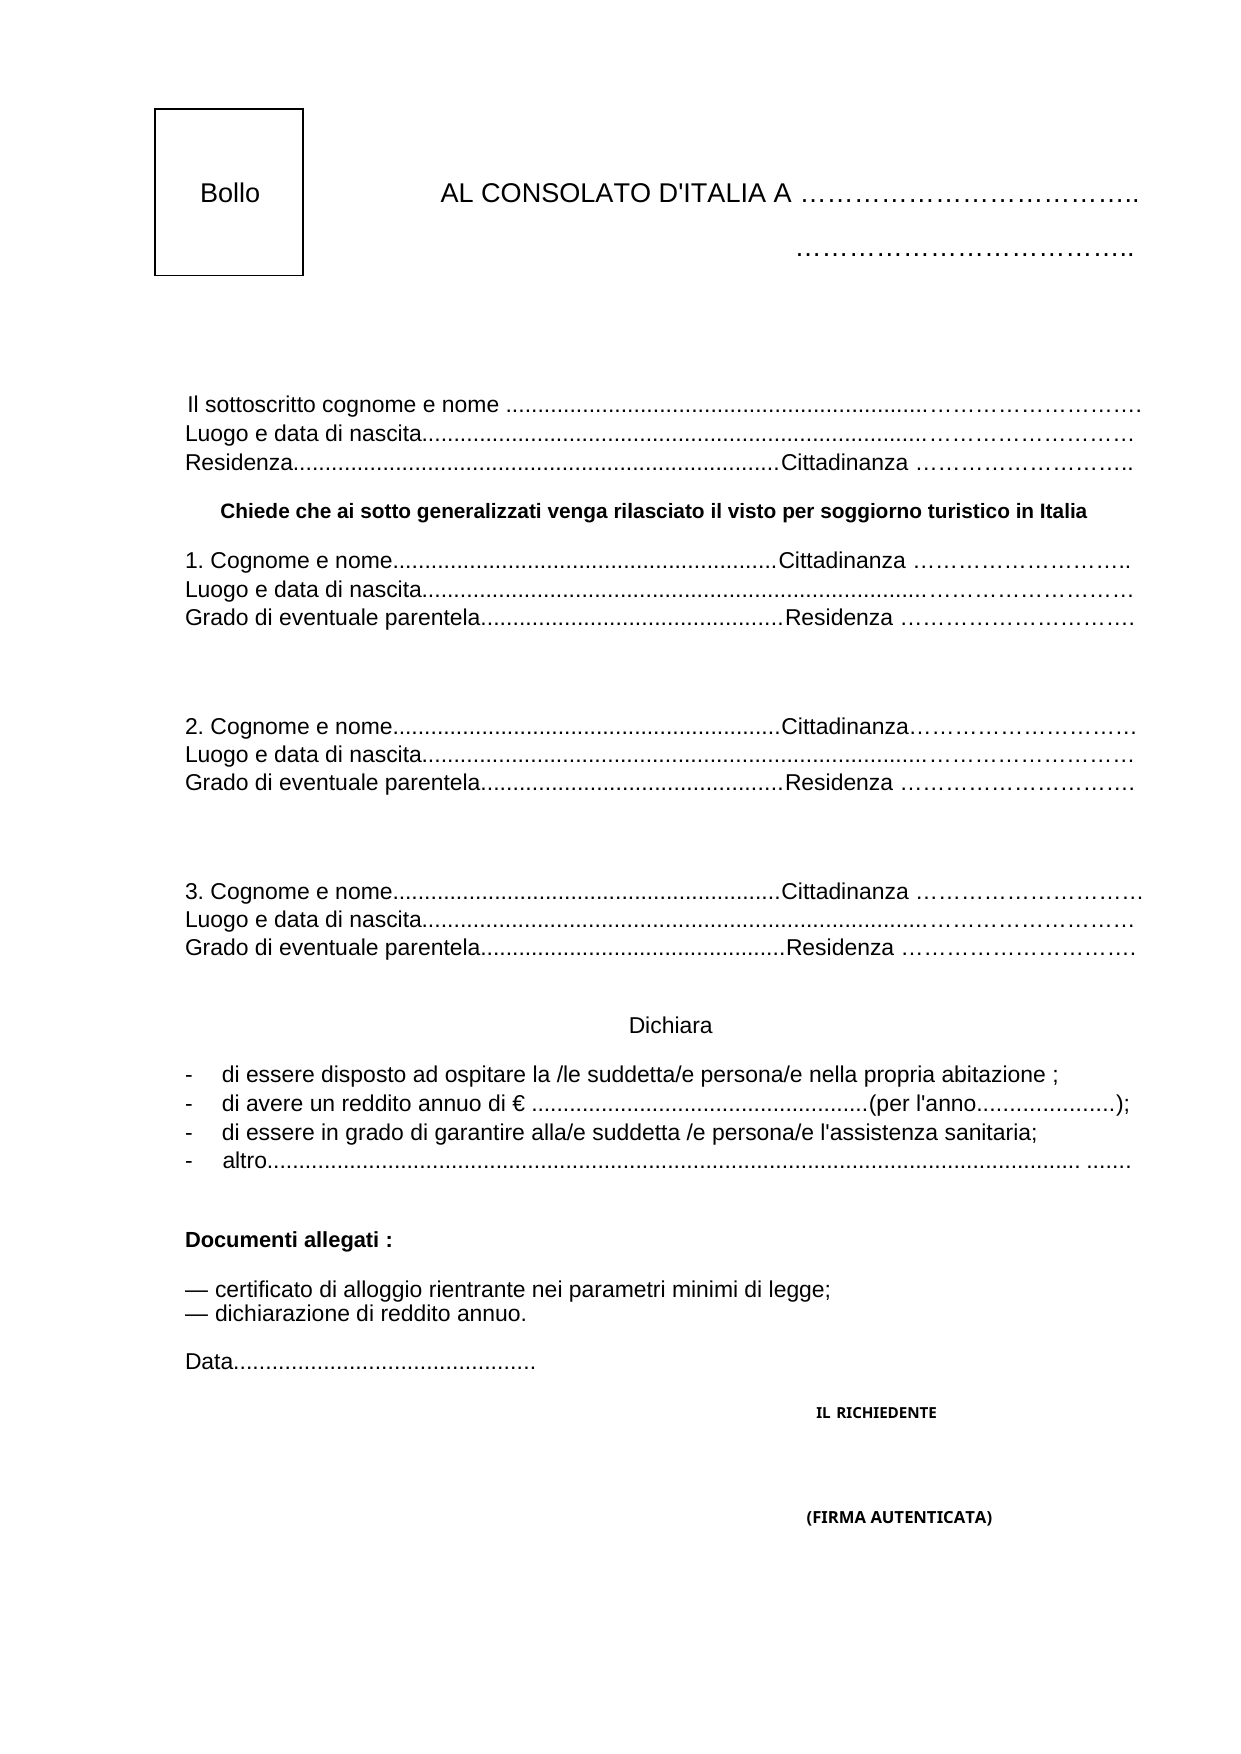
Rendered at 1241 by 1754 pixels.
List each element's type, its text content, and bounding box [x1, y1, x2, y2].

list certificato di alloggio rientrante nei parametri minimi di legge; [185, 1279, 1174, 1302]
subtitle Bollo AL CONSOLATO D'ITALIA A ……………………………….. ……………………………….. [304, 180, 1174, 262]
text 3. Cognome e nome Cittadinanza ………………………… [185, 877, 1174, 905]
text Luogo e data di nascita ……………………… [185, 418, 1174, 447]
text Residenza Cittadinanza ……………………….. [185, 447, 1174, 476]
text Grado di eventuale parentela Residenza …………………………. [185, 603, 1174, 631]
text Grado di eventuale parentela Residenza …………………………. [185, 768, 1174, 796]
list altro [185, 1146, 1174, 1174]
text Luogo e data di nascita ……………………… [185, 740, 1174, 768]
text (FIRMA AUTENTICATA) [691, 1505, 1174, 1528]
list di essere in grado di garantire alla/e suddetta /e persona/e l'assistenza sanitaria; [185, 1117, 1174, 1146]
text Chiede che ai sotto generalizzati venga rilasciato il visto per soggiorno turistico in Italia [220, 503, 1174, 522]
text 1. Cognome e nome Cittadinanza ……………………….. [185, 547, 1174, 574]
list di essere disposto ad ospitare la /le suddetta/e persona/e nella propria abitazione ; [185, 1060, 1174, 1089]
list di avere un reddito annuo di € (per l'anno ); [185, 1089, 1174, 1117]
text Documenti allegati : [185, 1229, 1174, 1251]
text Grado di eventuale parentela Residenza …………………………. [185, 933, 1174, 961]
text Dichiara [628, 1015, 1174, 1038]
text Luogo e data di nascita ……………………… [185, 574, 1174, 603]
text Il sottoscritto cognome e nome ………………………. [174, 389, 1174, 418]
text Luogo e data di nascita ……………………… [185, 905, 1174, 933]
text il richiedente [816, 1400, 1174, 1446]
text Data [185, 1351, 1174, 1374]
list dichiarazione di reddito annuo. [185, 1303, 1174, 1326]
text 2. Cognome e nome Cittadinanza………………………… [185, 712, 1174, 740]
